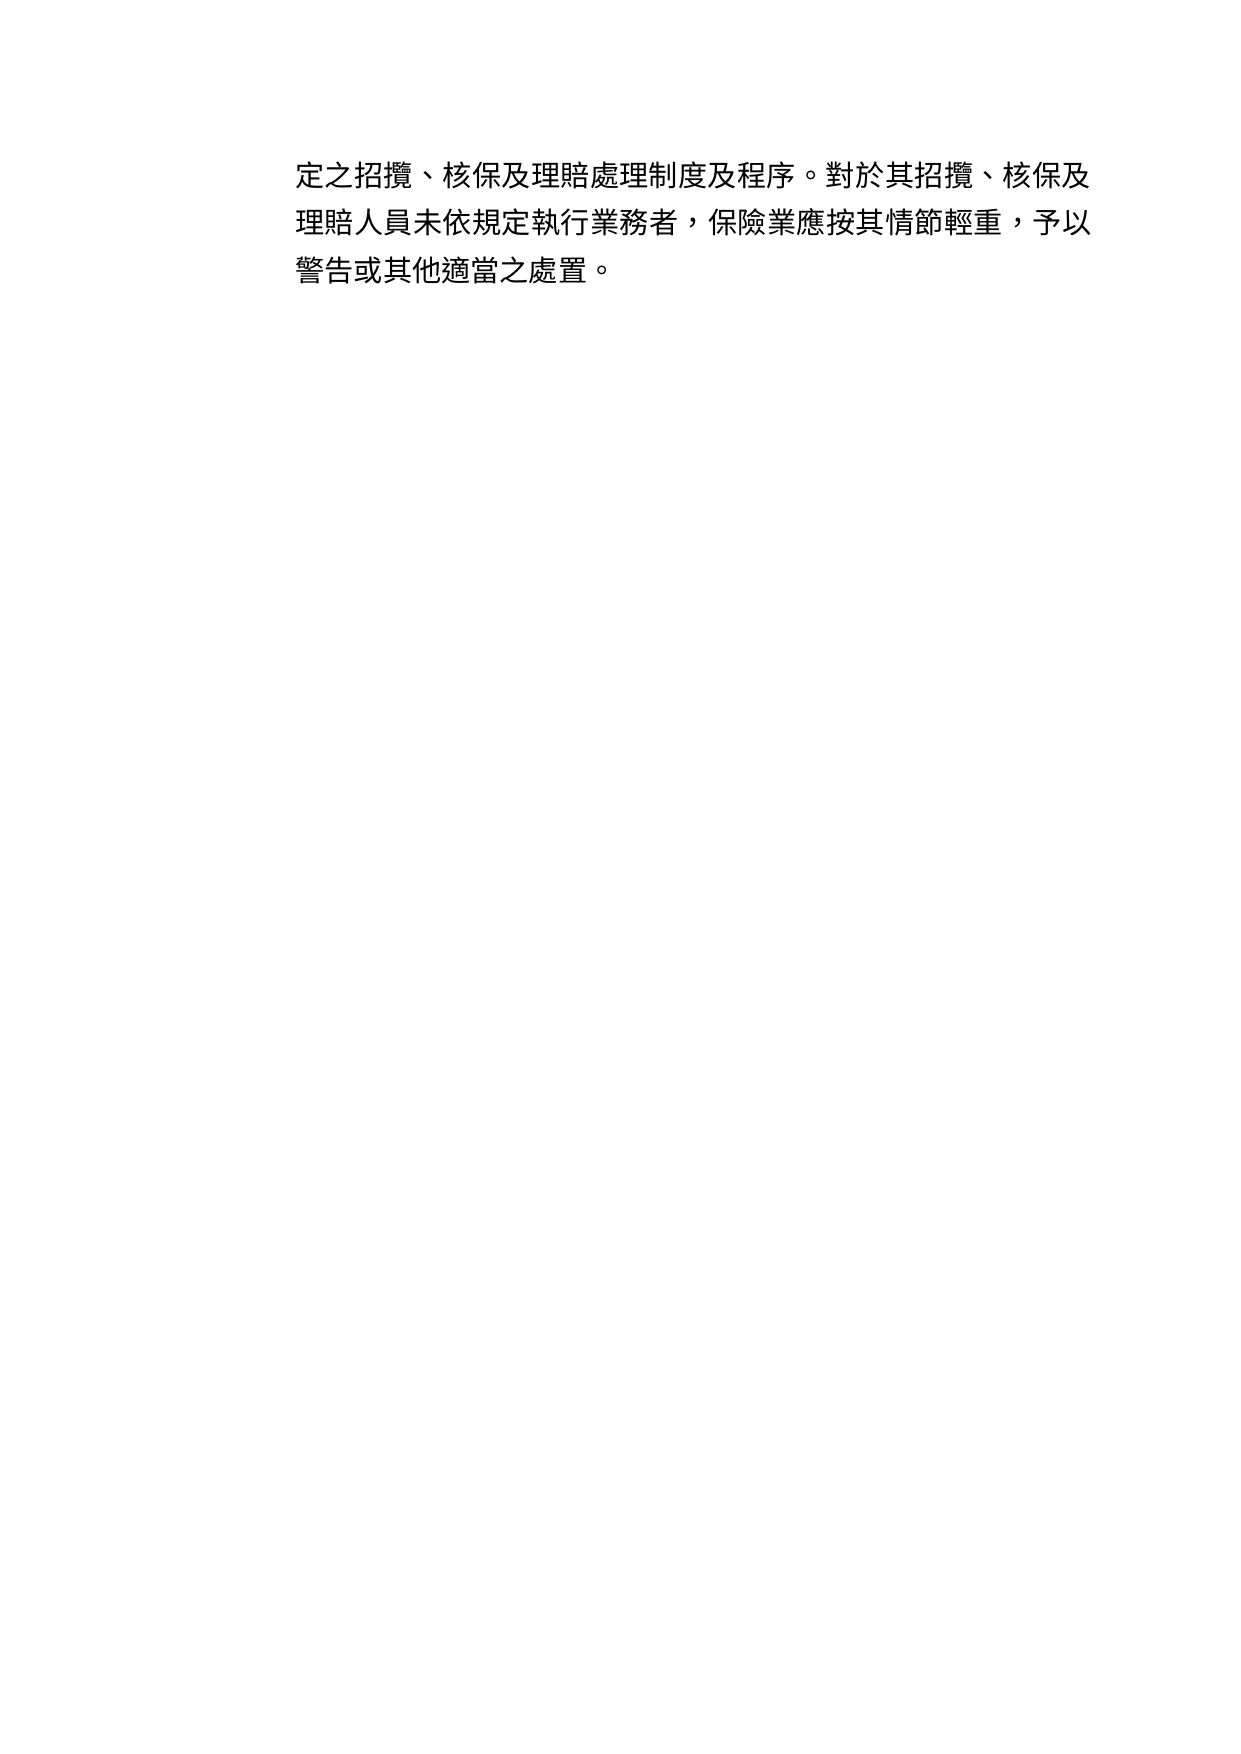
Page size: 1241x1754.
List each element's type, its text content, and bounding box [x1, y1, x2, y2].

text 定之招攬、核保及理賠處理制度及程序。對於其招攬、核保及理賠人員未依規定執行業務者，保險業應按其情節輕重，予以警告或其他適當之處置。 [177, 148, 1092, 291]
